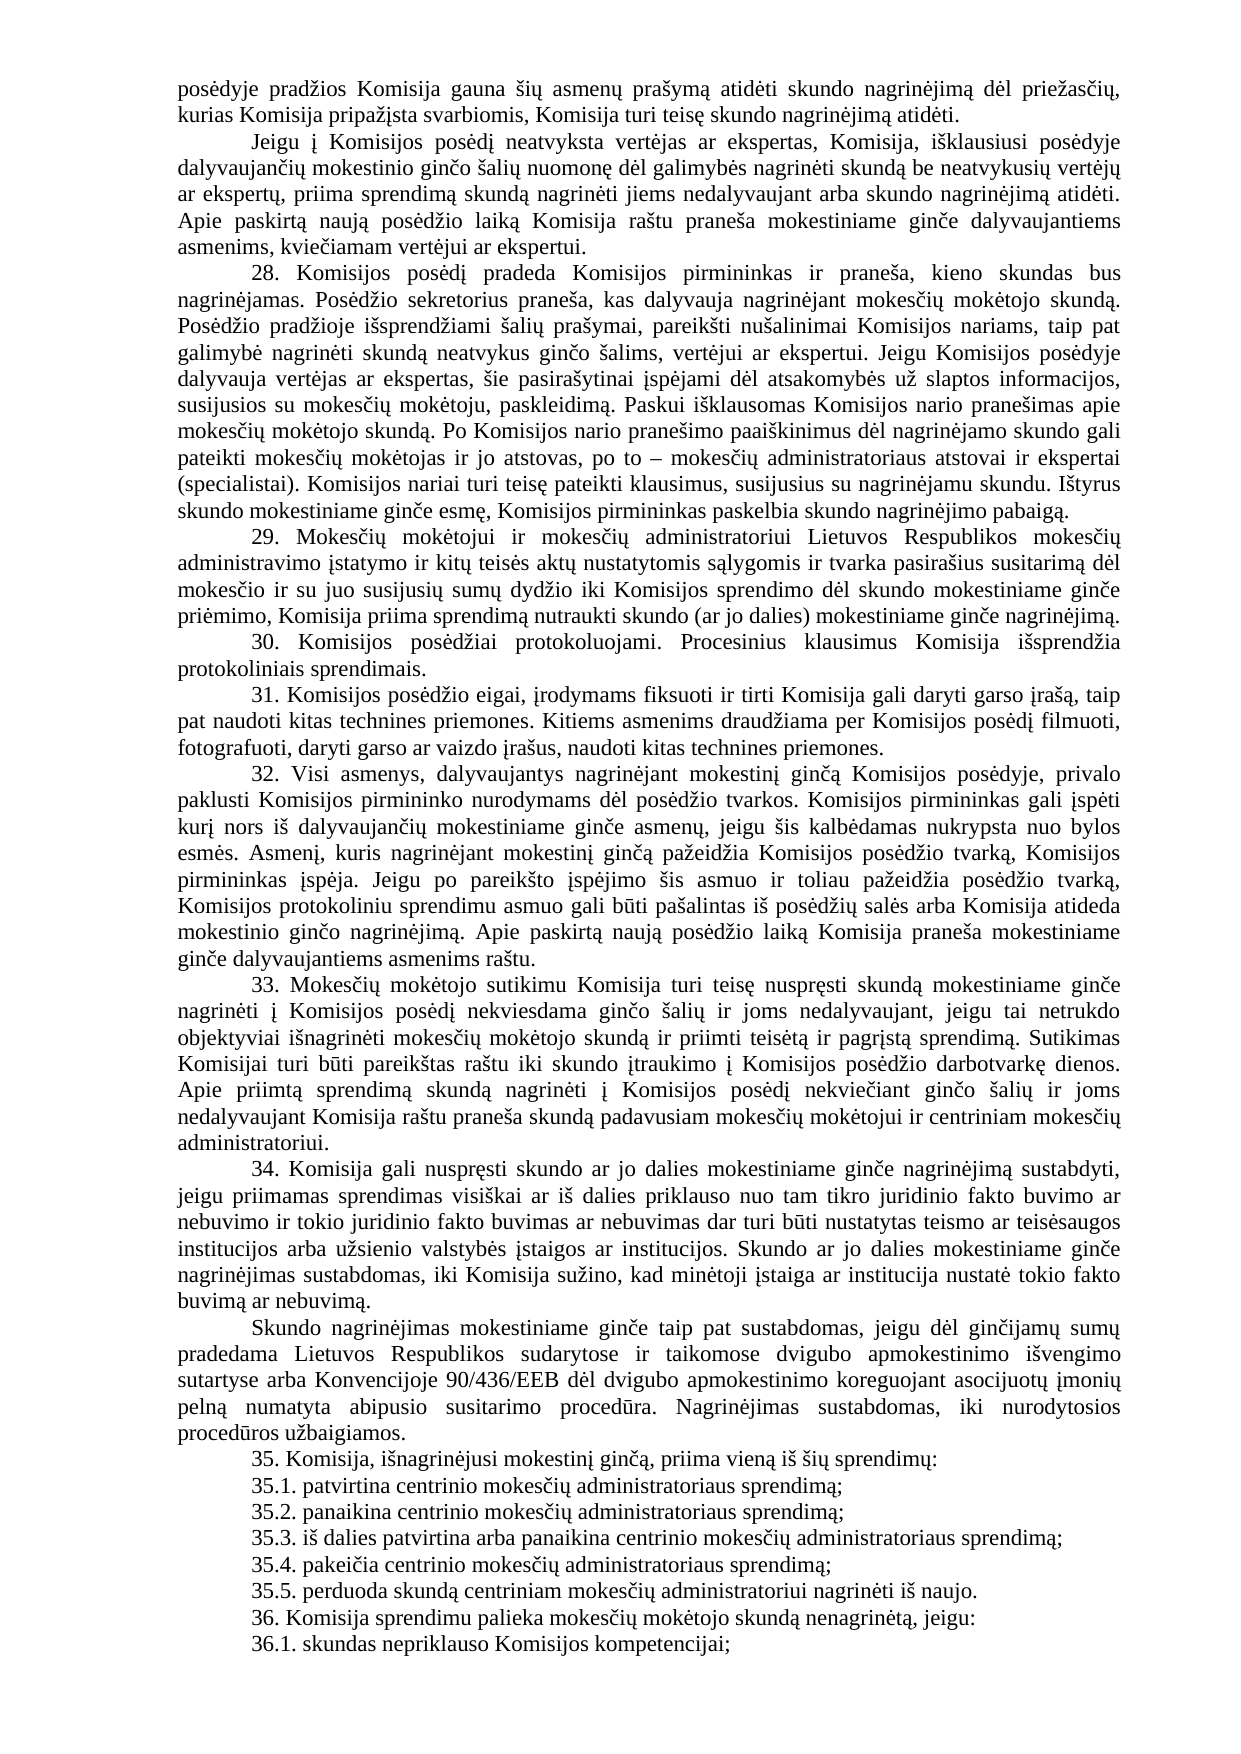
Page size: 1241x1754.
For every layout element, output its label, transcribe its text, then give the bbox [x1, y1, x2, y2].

text Skundo nagrinėjimas mokestiniame ginče taip pat sustabdomas, jeigu dėl ginčijamų sumų pradedama Lietuvos Respublikos sudarytose ir taikomose dvigubo apmokestinimo išvengimo sutartyse arba Konvencijoje 90/436/EEB dėl dvigubo apmokestinimo koreguojant asocijuotų įmonių pelną numatyta abipusio susitarimo procedūra. Nagrinėjimas sustabdomas, iki nurodytosios procedūros užbaigiamos. [177, 1314, 1122, 1445]
text 35.4. pakeičia centrinio mokesčių administratoriaus sprendimą; [177, 1551, 1122, 1577]
text 35.3. iš dalies patvirtina arba panaikina centrinio mokesčių administratoriaus sprendimą; [177, 1524, 1122, 1551]
text 30. Komisijos posėdžiai protokoluojami. Procesinius klausimus Komisija išsprendžia protokoliniais sprendimais. [177, 628, 1122, 681]
text 35. Komisija, išnagrinėjusi mokestinį ginčą, priima vieną iš šių sprendimų: [177, 1445, 1122, 1472]
text posėdyje pradžios Komisija gauna šių asmenų prašymą atidėti skundo nagrinėjimą dėl priežasčių, kurias Komisija pripažįsta svarbiomis, Komisija turi teisę skundo nagrinėjimą atidėti. [177, 75, 1122, 128]
text 29. Mokesčių mokėtojui ir mokesčių administratoriui Lietuvos Respublikos mokesčių administravimo įstatymo ir kitų teisės aktų nustatytomis sąlygomis ir tvarka pasirašius susitarimą dėl mokesčio ir su juo susijusių sumų dydžio iki Komisijos sprendimo dėl skundo mokestiniame ginče priėmimo, Komisija priima sprendimą nutraukti skundo (ar jo dalies) mokestiniame ginče nagrinėjimą. [177, 523, 1122, 628]
text 36. Komisija sprendimu palieka mokesčių mokėtojo skundą nenagrinėtą, jeigu: [177, 1603, 1122, 1630]
text 36.1. skundas nepriklauso Komisijos kompetencijai; [177, 1630, 1122, 1656]
text 34. Komisija gali nuspręsti skundo ar jo dalies mokestiniame ginče nagrinėjimą sustabdyti, jeigu priimamas sprendimas visiškai ar iš dalies priklauso nuo tam tikro juridinio fakto buvimo ar nebuvimo ir tokio juridinio fakto buvimas ar nebuvimas dar turi būti nustatytas teismo ar teisėsaugos institucijos arba užsienio valstybės įstaigos ar institucijos. Skundo ar jo dalies mokestiniame ginče nagrinėjimas sustabdomas, iki Komisija sužino, kad minėtoji įstaiga ar institucija nustatė tokio fakto buvimą ar nebuvimą. [177, 1156, 1122, 1314]
text 31. Komisijos posėdžio eigai, įrodymams fiksuoti ir tirti Komisija gali daryti garso įrašą, taip pat naudoti kitas technines priemones. Kitiems asmenims draudžiama per Komisijos posėdį filmuoti, fotografuoti, daryti garso ar vaizdo įrašus, naudoti kitas technines priemones. [177, 681, 1122, 760]
text 35.1. patvirtina centrinio mokesčių administratoriaus sprendimą; [177, 1472, 1122, 1498]
text Jeigu į Komisijos posėdį neatvyksta vertėjas ar ekspertas, Komisija, išklausiusi posėdyje dalyvaujančių mokestinio ginčo šalių nuomonę dėl galimybės nagrinėti skundą be neatvykusių vertėjų ar ekspertų, priima sprendimą skundą nagrinėti jiems nedalyvaujant arba skundo nagrinėjimą atidėti. Apie paskirtą naują posėdžio laiką Komisija raštu praneša mokestiniame ginče dalyvaujantiems asmenims, kviečiamam vertėjui ar ekspertui. [177, 128, 1122, 259]
text 32. Visi asmenys, dalyvaujantys nagrinėjant mokestinį ginčą Komisijos posėdyje, privalo paklusti Komisijos pirmininko nurodymams dėl posėdžio tvarkos. Komisijos pirmininkas gali įspėti kurį nors iš dalyvaujančių mokestiniame ginče asmenų, jeigu šis kalbėdamas nukrypsta nuo bylos esmės. Asmenį, kuris nagrinėjant mokestinį ginčą pažeidžia Komisijos posėdžio tvarką, Komisijos pirmininkas įspėja. Jeigu po pareikšto įspėjimo šis asmuo ir toliau pažeidžia posėdžio tvarką, Komisijos protokoliniu sprendimu asmuo gali būti pašalintas iš posėdžių salės arba Komisija atideda mokestinio ginčo nagrinėjimą. Apie paskirtą naują posėdžio laiką Komisija praneša mokestiniame ginče dalyvaujantiems asmenims raštu. [177, 760, 1122, 971]
text 28. Komisijos posėdį pradeda Komisijos pirmininkas ir praneša, kieno skundas bus nagrinėjamas. Posėdžio sekretorius praneša, kas dalyvauja nagrinėjant mokesčių mokėtojo skundą. Posėdžio pradžioje išsprendžiami šalių prašymai, pareikšti nušalinimai Komisijos nariams, taip pat galimybė nagrinėti skundą neatvykus ginčo šalims, vertėjui ar ekspertui. Jeigu Komisijos posėdyje dalyvauja vertėjas ar ekspertas, šie pasirašytinai įspėjami dėl atsakomybės už slaptos informacijos, susijusios su mokesčių mokėtoju, paskleidimą. Paskui išklausomas Komisijos nario pranešimas apie mokesčių mokėtojo skundą. Po Komisijos nario pranešimo paaiškinimus dėl nagrinėjamo skundo gali pateikti mokesčių mokėtojas ir jo atstovas, po to – mokesčių administratoriaus atstovai ir ekspertai (specialistai). Komisijos nariai turi teisę pateikti klausimus, susijusius su nagrinėjamu skundu. Ištyrus skundo mokestiniame ginče esmę, Komisijos pirmininkas paskelbia skundo nagrinėjimo pabaigą. [177, 259, 1122, 523]
text 33. Mokesčių mokėtojo sutikimu Komisija turi teisę nuspręsti skundą mokestiniame ginče nagrinėti į Komisijos posėdį nekviesdama ginčo šalių ir joms nedalyvaujant, jeigu tai netrukdo objektyviai išnagrinėti mokesčių mokėtojo skundą ir priimti teisėtą ir pagrįstą sprendimą. Sutikimas Komisijai turi būti pareikštas raštu iki skundo įtraukimo į Komisijos posėdžio darbotvarkę dienos. Apie priimtą sprendimą skundą nagrinėti į Komisijos posėdį nekviečiant ginčo šalių ir joms nedalyvaujant Komisija raštu praneša skundą padavusiam mokesčių mokėtojui ir centriniam mokesčių administratoriui. [177, 971, 1122, 1156]
text 35.2. panaikina centrinio mokesčių administratoriaus sprendimą; [177, 1498, 1122, 1524]
text 35.5. perduoda skundą centriniam mokesčių administratoriui nagrinėti iš naujo. [177, 1577, 1122, 1603]
